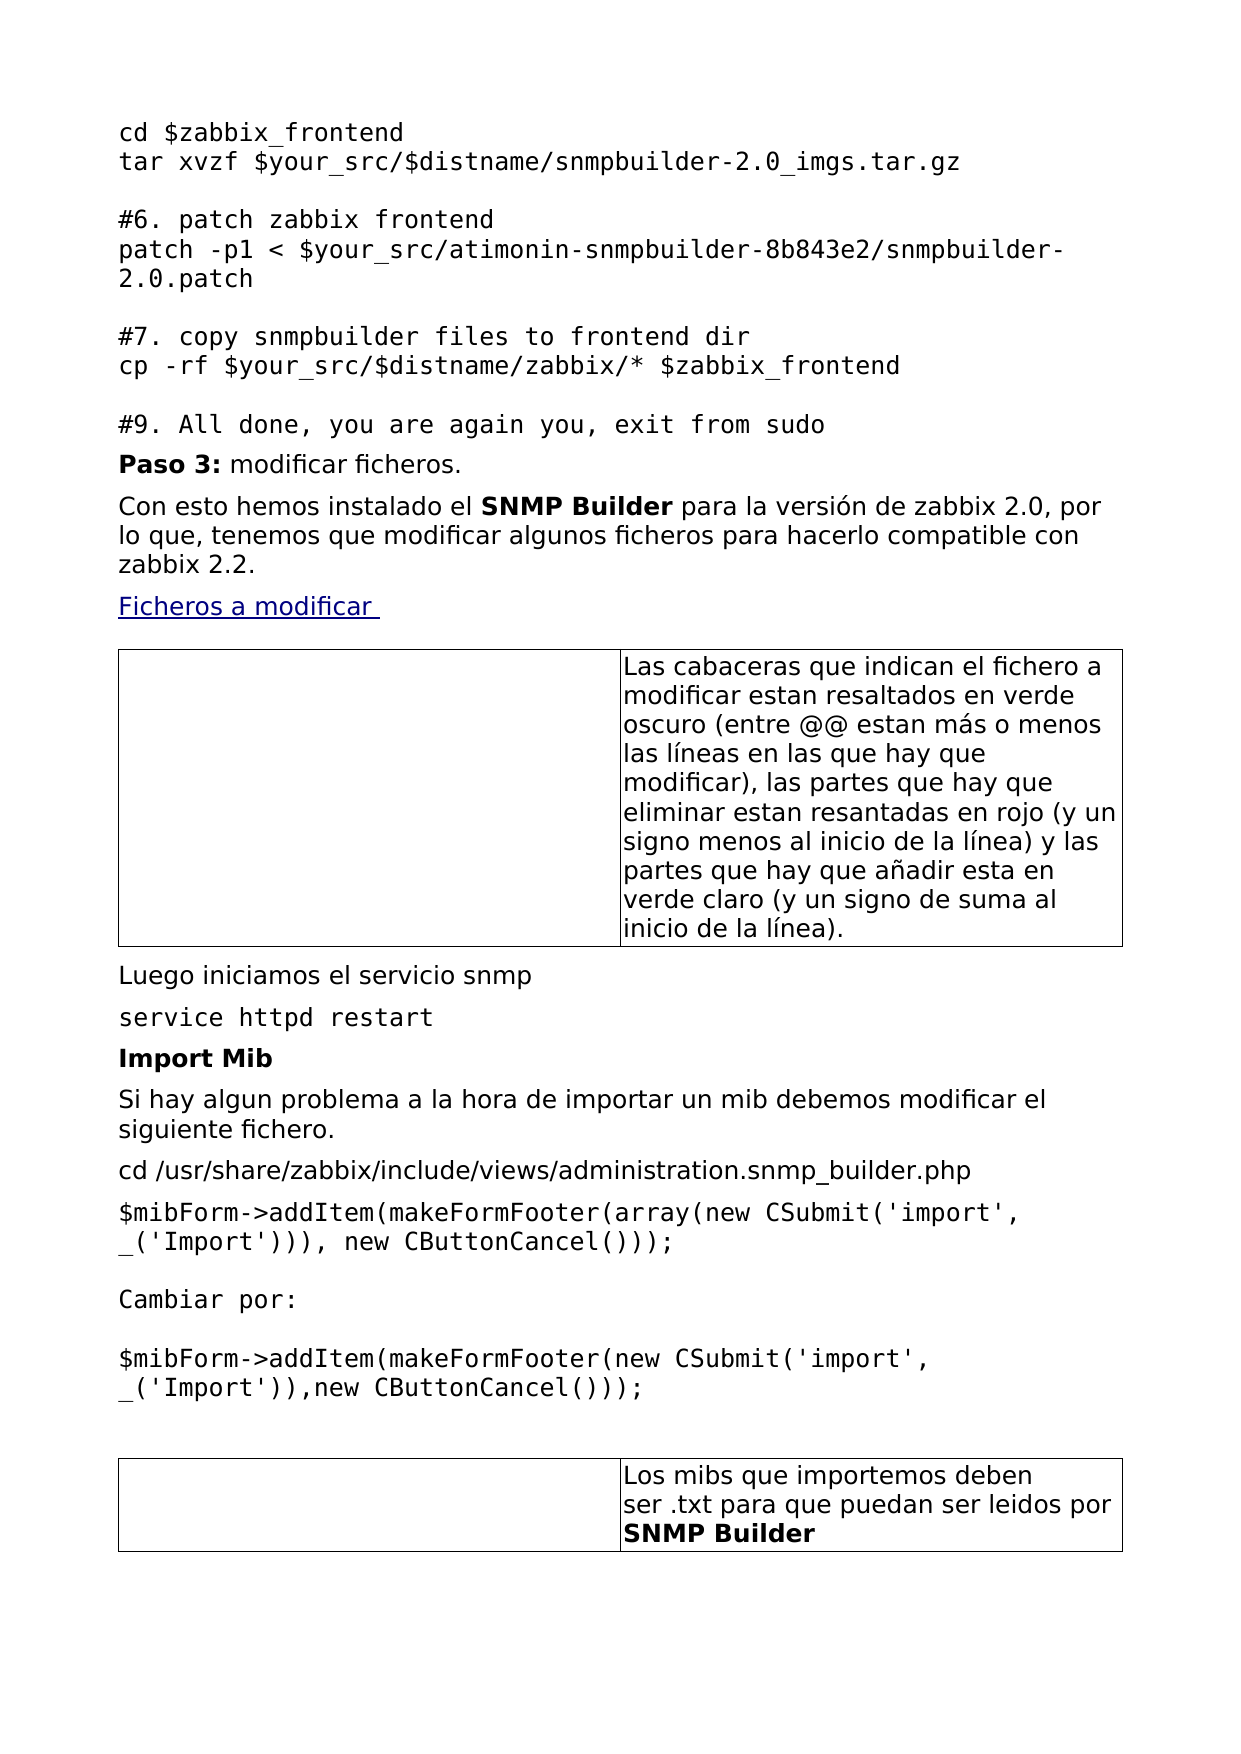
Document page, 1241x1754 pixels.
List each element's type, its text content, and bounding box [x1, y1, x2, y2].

table_header [119, 650, 620, 946]
text Ficheros a modificar [118, 592, 1122, 622]
text $mibForm->addItem(makeFormFooter(array(new CSubmit('import', _('Import'))), new CButtonCancel())); Cambiar por: $mibForm->addItem(makeFormFooter(new CSubmit('import', _('Import')),new CButtonCancel())); [118, 1198, 1122, 1431]
table_header Los mibs que importemos deben ser .txt para que puedan ser leidos por SNMP Builder [621, 1459, 1122, 1551]
text Luego iniciamos el servicio snmp [118, 961, 1122, 991]
text Paso 3: modificar ficheros. [118, 451, 1122, 480]
table_header [119, 1459, 620, 1551]
text cd /usr/share/zabbix/include/views/administration.snmp_builder.php [118, 1156, 1122, 1186]
text service httpd restart [118, 1003, 1122, 1032]
text Con esto hemos instalado el SNMP Builder para la versión de zabbix 2.0, por lo que, tenemos que modificar algunos ficheros para hacerlo compatible con zabbix 2.2. [118, 492, 1122, 580]
text Import Mib [118, 1044, 1122, 1073]
text cd $zabbix_frontend tar xvzf $your_src/$distname/snmpbuilder-2.0_imgs.tar.gz #6. patch zabbix frontend patch -p1 < $your_src/atimonin-snmpbuilder-8b843e2/snmpbuilder-2.0.patch #7. copy snmpbuilder files to frontend dir cp -rf $your_src/$distname/zabbix/* $zabbix_frontend #9. All done, you are again you, exit from sudo [118, 118, 1122, 439]
text Si hay algun problema a la hora de importar un mib debemos modificar el siguiente fichero. [118, 1086, 1122, 1144]
table_header Las cabaceras que indican el fichero a modificar estan resaltados en verde oscuro (entre @@ estan más o menos las líneas en las que hay que modificar), las partes que hay que eliminar estan resantadas en rojo (y un signo menos al inicio de la línea) y las partes que hay que añadir esta en verde claro (y un signo de suma al inicio de la línea). [621, 650, 1122, 946]
